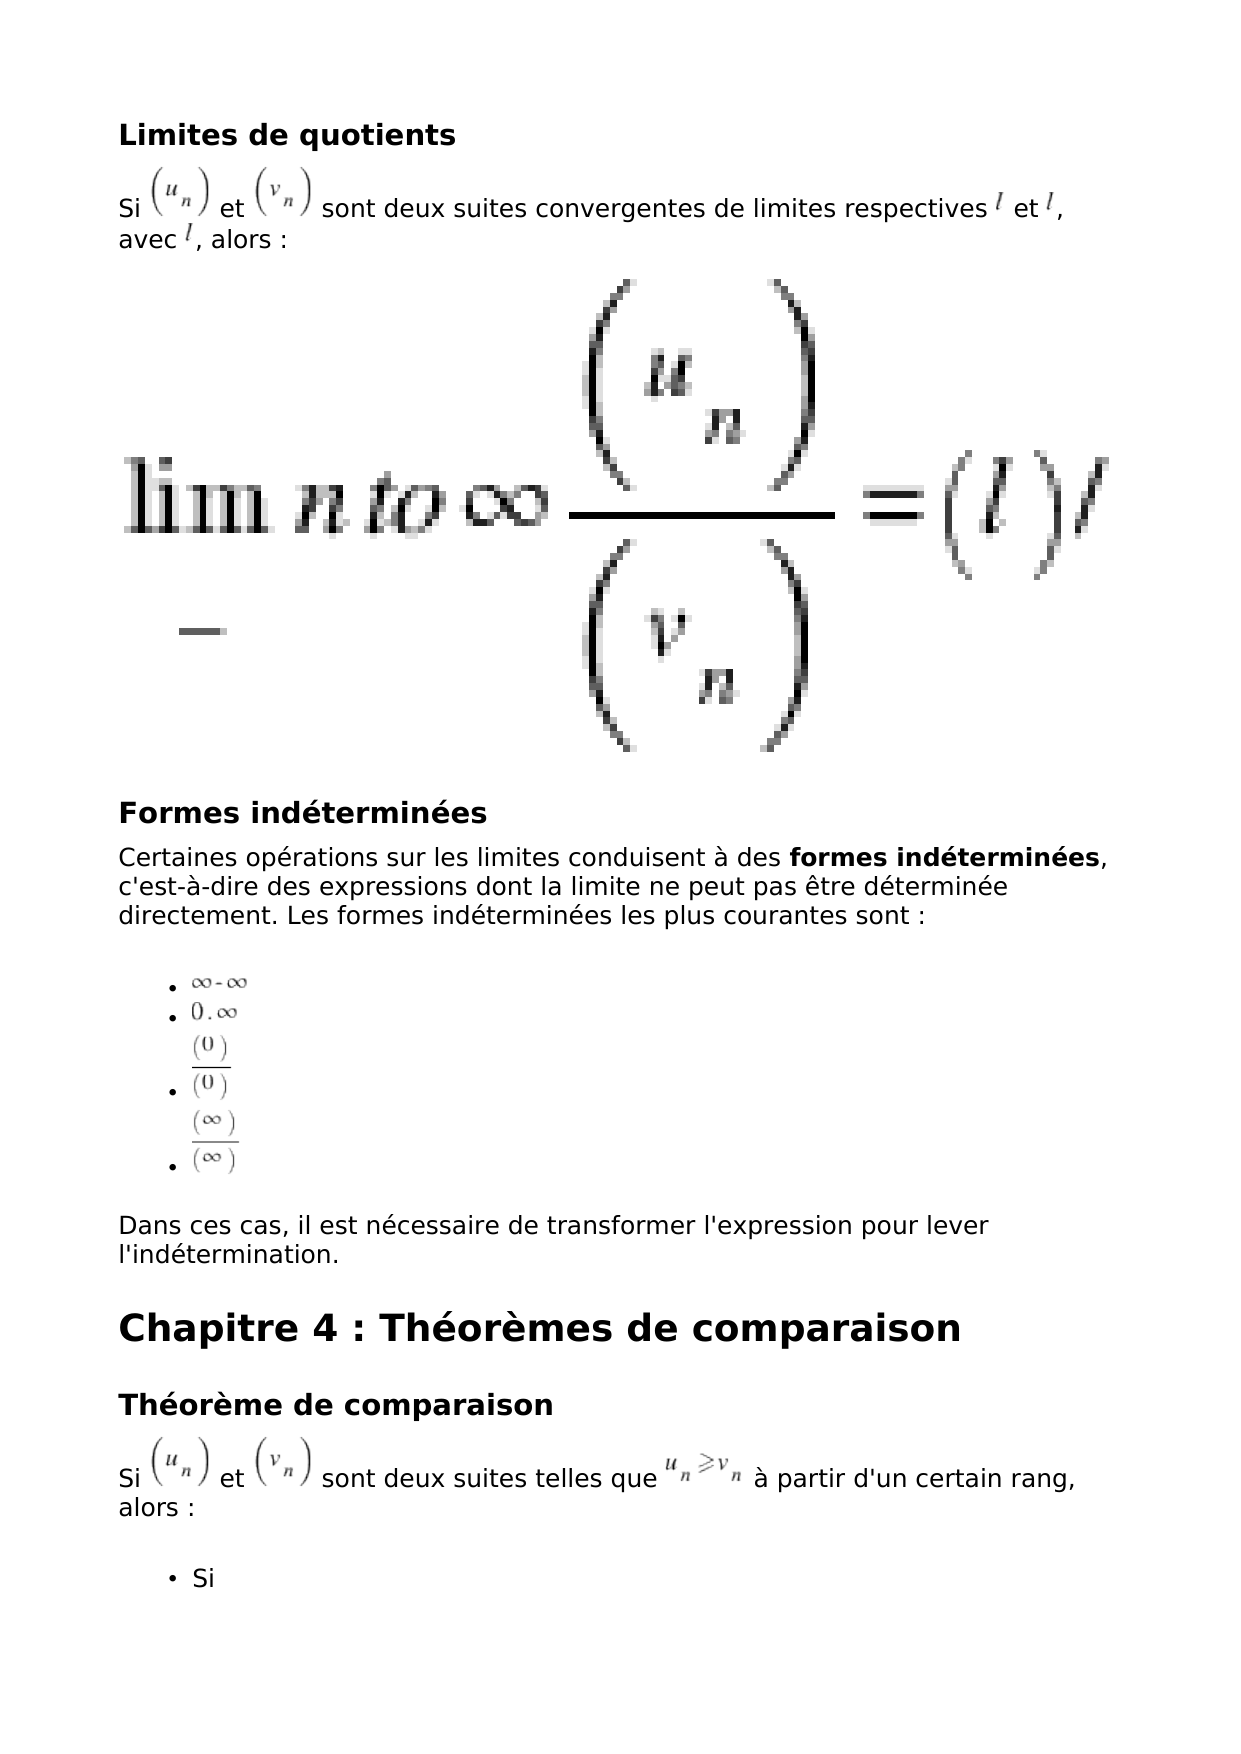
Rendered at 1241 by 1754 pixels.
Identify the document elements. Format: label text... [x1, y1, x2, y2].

list Si [177, 1564, 1122, 1594]
picture [185, 223, 195, 249]
picture [192, 972, 252, 998]
picture [192, 1107, 245, 1176]
subtitle Limites de quotients [118, 118, 1122, 152]
picture [665, 1453, 746, 1488]
subtitle Formes indéterminées [118, 796, 1122, 830]
picture [252, 1434, 314, 1488]
text Si et sont deux suites telles que à partir d'un certain rang, alors : [118, 1434, 1122, 1522]
text Certaines opérations sur les limites conduisent à des formes indéterminées, c'est-à-dire des expressions dont la limite ne peut pas être déterminée directement. Les formes indéterminées les plus courantes sont : [118, 843, 1122, 930]
picture [148, 164, 212, 218]
picture [148, 1434, 212, 1488]
picture [192, 1033, 238, 1102]
picture [1046, 192, 1056, 218]
text Dans ces cas, il est nécessaire de transformer l'expression pour lever l'indétermination. [118, 1211, 1122, 1269]
text Si et sont deux suites convergentes de limites respectives et , avec , alors : [118, 164, 1122, 254]
subtitle Chapitre 4 : Théorèmes de comparaison [118, 1307, 1122, 1350]
subtitle Théorème de comparaison [118, 1388, 1122, 1422]
picture [252, 164, 314, 218]
picture [192, 1002, 242, 1028]
picture [118, 267, 1123, 759]
picture [996, 192, 1006, 218]
